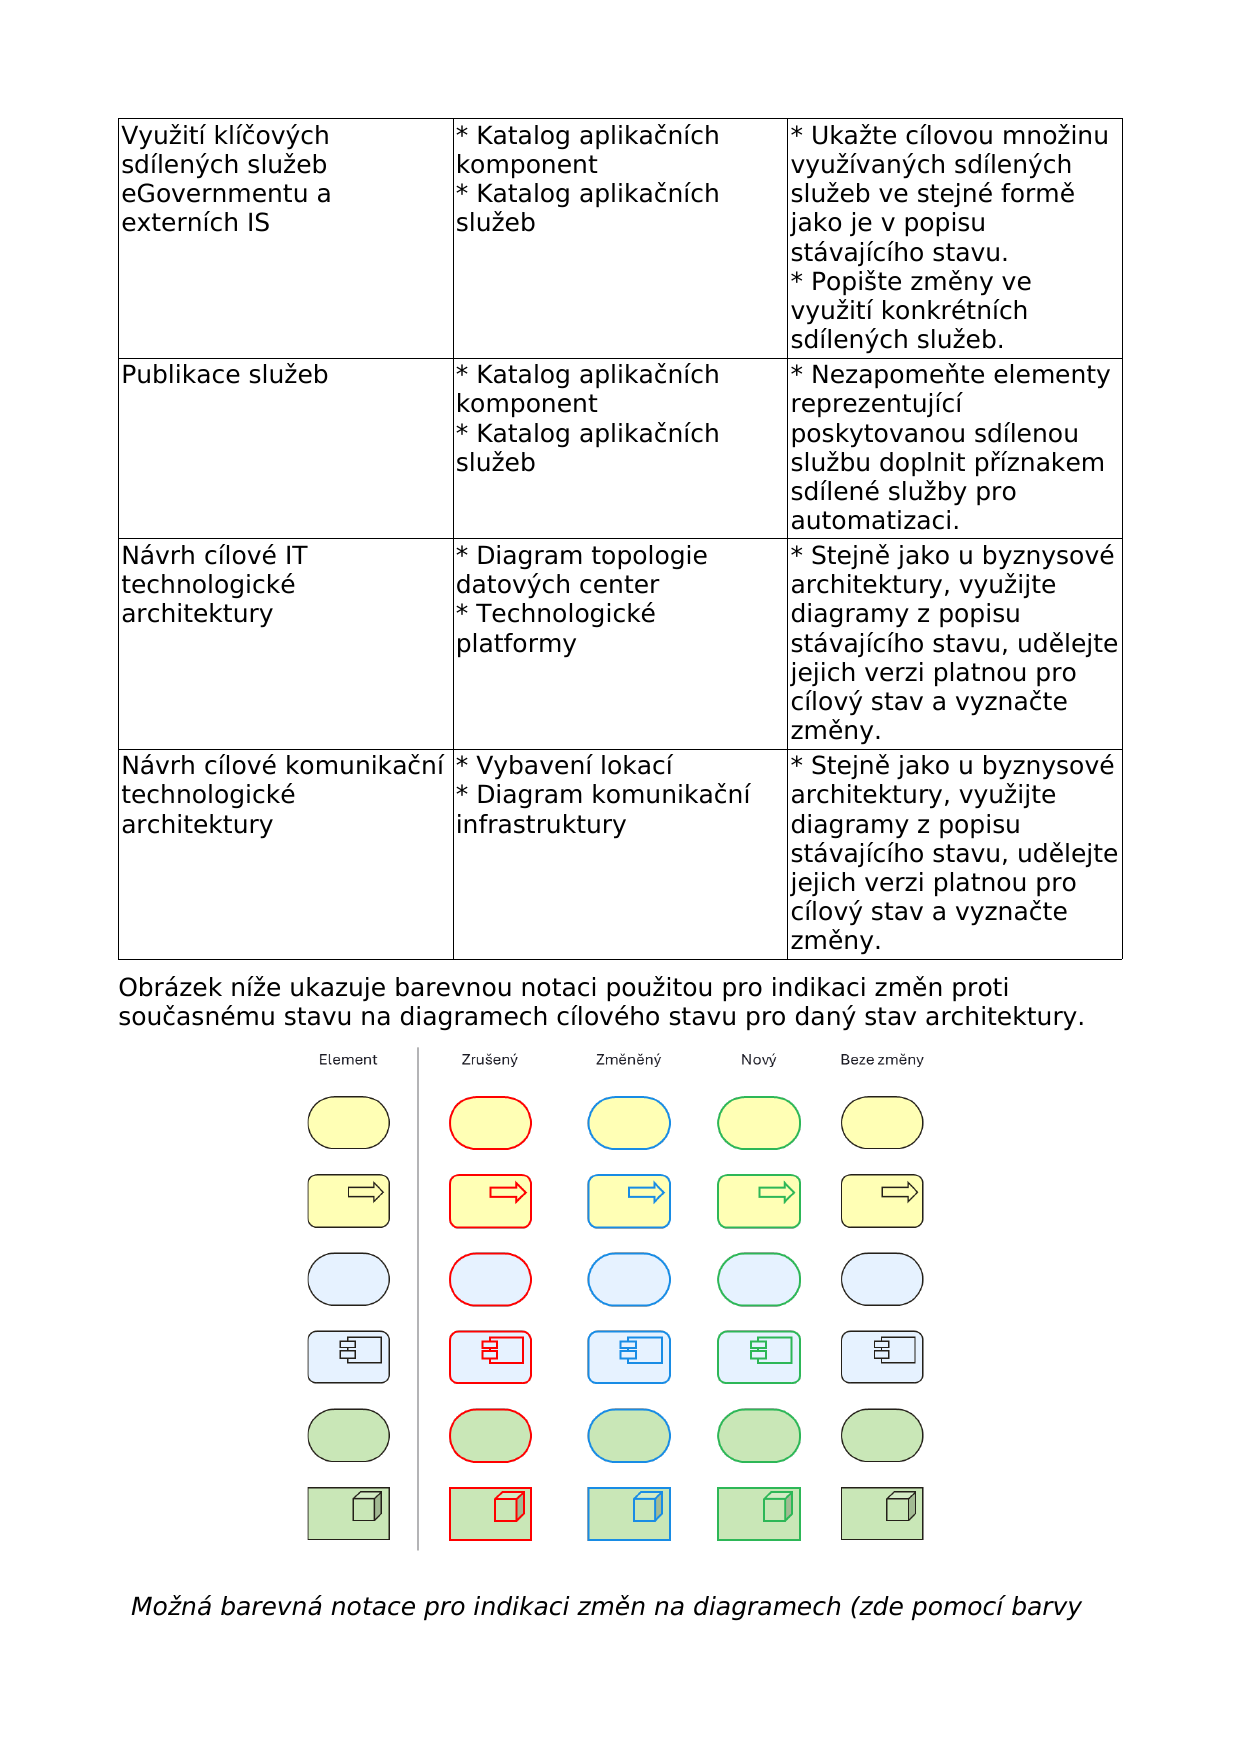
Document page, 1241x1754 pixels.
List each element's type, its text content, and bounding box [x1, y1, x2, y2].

table_cell * Vybavení lokací * Diagram komunikační infrastruktury [454, 750, 787, 958]
picture [307, 1044, 933, 1551]
table_cell * Katalog aplikačních komponent * Katalog aplikačních služeb [454, 359, 787, 538]
table_cell Návrh cílové IT technologické architektury [119, 539, 453, 748]
table_cell Publikace služeb [119, 359, 453, 538]
table_cell Návrh cílové komunikační technologické architektury [119, 750, 453, 958]
table_cell * Ukažte cílovou množinu využívaných sdílených služeb ve stejné formě jako je v popisu stávajícího stavu. * Popište změny ve využití konkrétních sdílených služeb. [788, 119, 1122, 357]
table_cell * Diagram topologie datových center * Technologické platformy [454, 539, 787, 748]
table_cell * Katalog aplikačních komponent * Katalog aplikačních služeb [454, 119, 787, 357]
table_cell Využití klíčových sdílených služeb eGovernmentu a externích IS [119, 119, 453, 357]
table_cell * Stejně jako u byznysové architektury, využijte diagramy z popisu stávajícího stavu, udělejte jejich verzi platnou pro cílový stav a vyznačte změny. [788, 539, 1122, 748]
table_cell * Nezapomeňte elementy reprezentující poskytovanou sdílenou službu doplnit příznakem sdílené služby pro automatizaci. [788, 359, 1122, 538]
text Obrázek níže ukazuje barevnou notaci použitou pro indikaci změn proti současnému stavu na diagramech cílového stavu pro daný stav architektury. [118, 973, 1122, 1032]
text Možná barevná notace pro indikaci změn na diagramech (zde pomocí barvy [118, 1592, 1122, 1621]
table_cell * Stejně jako u byznysové architektury, využijte diagramy z popisu stávajícího stavu, udělejte jejich verzi platnou pro cílový stav a vyznačte změny. [788, 750, 1122, 958]
